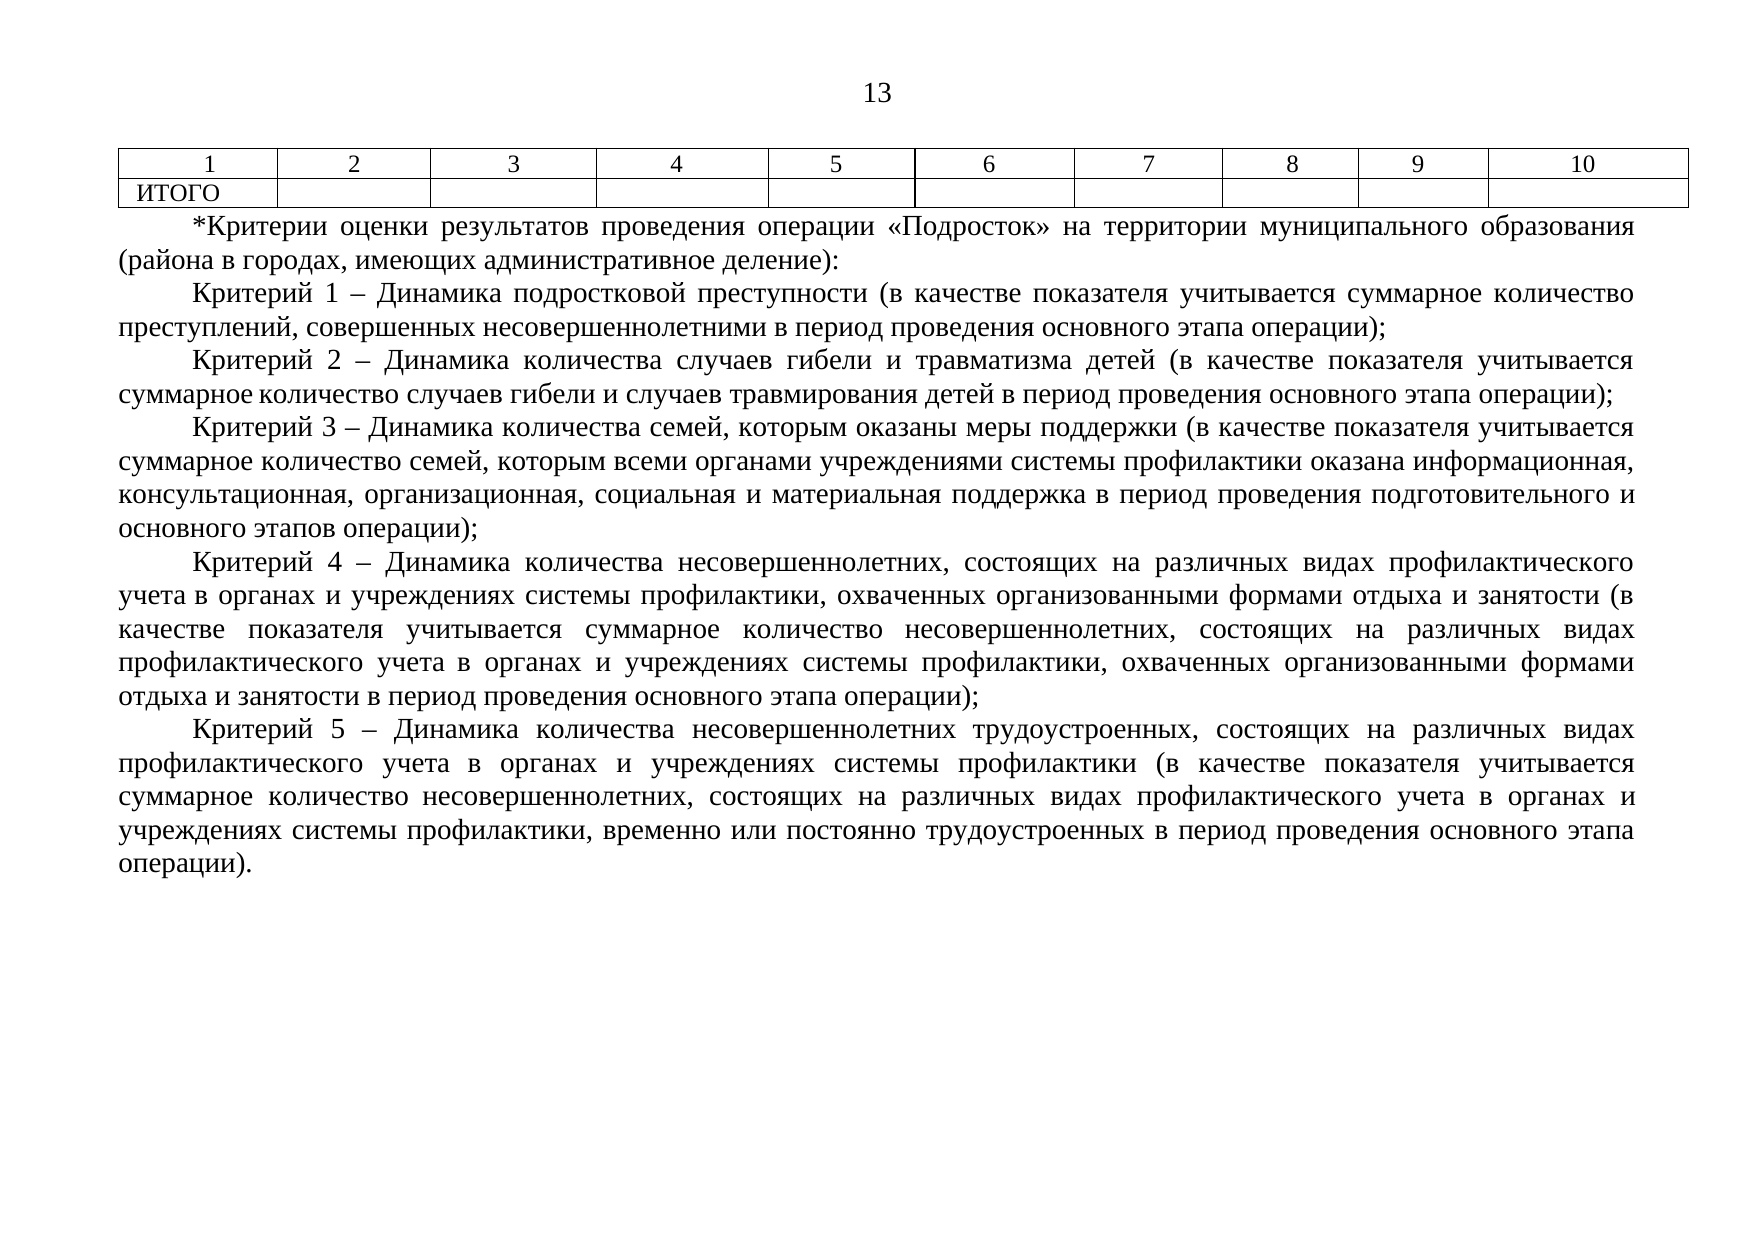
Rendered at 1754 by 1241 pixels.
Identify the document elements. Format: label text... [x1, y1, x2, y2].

text Критерий 5 – Динамика количества несовершеннолетних трудоустроенных, состоящих на различных видах профилактического учета в органах и учреждениях системы профилактики (в качестве показателя учитывается суммарное количество несовершеннолетних, состоящих на различных видах профилактического учета в органах и учреждениях системы профилактики, временно или постоянно трудоустроенных в период проведения основного этапа операции). [118, 711, 1636, 879]
table_header 3 [585, 149, 596, 177]
table_header 2 [278, 149, 289, 177]
table_header 10 [1677, 149, 1688, 177]
table_header 5 [904, 149, 914, 177]
table_header 2 [419, 149, 430, 177]
table_cell [1359, 179, 1488, 207]
table_cell [1075, 179, 1222, 207]
table_cell [769, 179, 914, 207]
text Критерий 3 – Динамика количества семей, которым оказаны меры поддержки (в качестве показателя учитывается суммарное количество семей, которым всеми органами учреждениями системы профилактики оказана информационная, консультационная, организационная, социальная и материальная поддержка в период проведения подготовительного и основного этапов операции); [118, 409, 1636, 544]
table_cell [278, 179, 430, 207]
text *Критерии оценки результатов проведения операции «Подросток» на территории муниципального образования (района в городах, имеющих административное деление): [118, 208, 1636, 275]
text Критерий 2 – Динамика количества случаев гибели и травматизма детей (в качестве показателя учитывается суммарное количество случаев гибели и случаев травмирования детей в период проведения основного этапа операции); [118, 342, 1636, 409]
table_header 1 [119, 149, 129, 177]
table_header 9 [1477, 149, 1488, 177]
table_header 1 [266, 149, 277, 177]
table_cell ИТОГО [119, 179, 129, 207]
text Критерий 4 – Динамика количества несовершеннолетних, состоящих на различных видах профилактического учета в органах и учреждениях системы профилактики, охваченных организованными формами отдыха и занятости (в качестве показателя учитывается суммарное количество несовершеннолетних, состоящих на различных видах профилактического учета в органах и учреждениях системы профилактики, охваченных организованными формами отдыха и занятости в период проведения основного этапа операции); [118, 544, 1636, 711]
table_cell [916, 179, 1074, 207]
table_cell [597, 179, 768, 207]
table_cell [1223, 179, 1358, 207]
table_header 4 [757, 149, 768, 177]
table_header 3 [431, 149, 442, 177]
table_cell [431, 179, 596, 207]
table_header 8 [1223, 149, 1234, 177]
table_cell [1489, 179, 1688, 207]
table_header 6 [1063, 149, 1074, 177]
table_header 8 [1347, 149, 1358, 177]
text Критерий 1 – Динамика подростковой преступности (в качестве показателя учитывается суммарное количество преступлений, совершенных несовершеннолетними в период проведения основного этапа операции); [118, 275, 1636, 342]
table_cell ИТОГО [266, 179, 277, 207]
